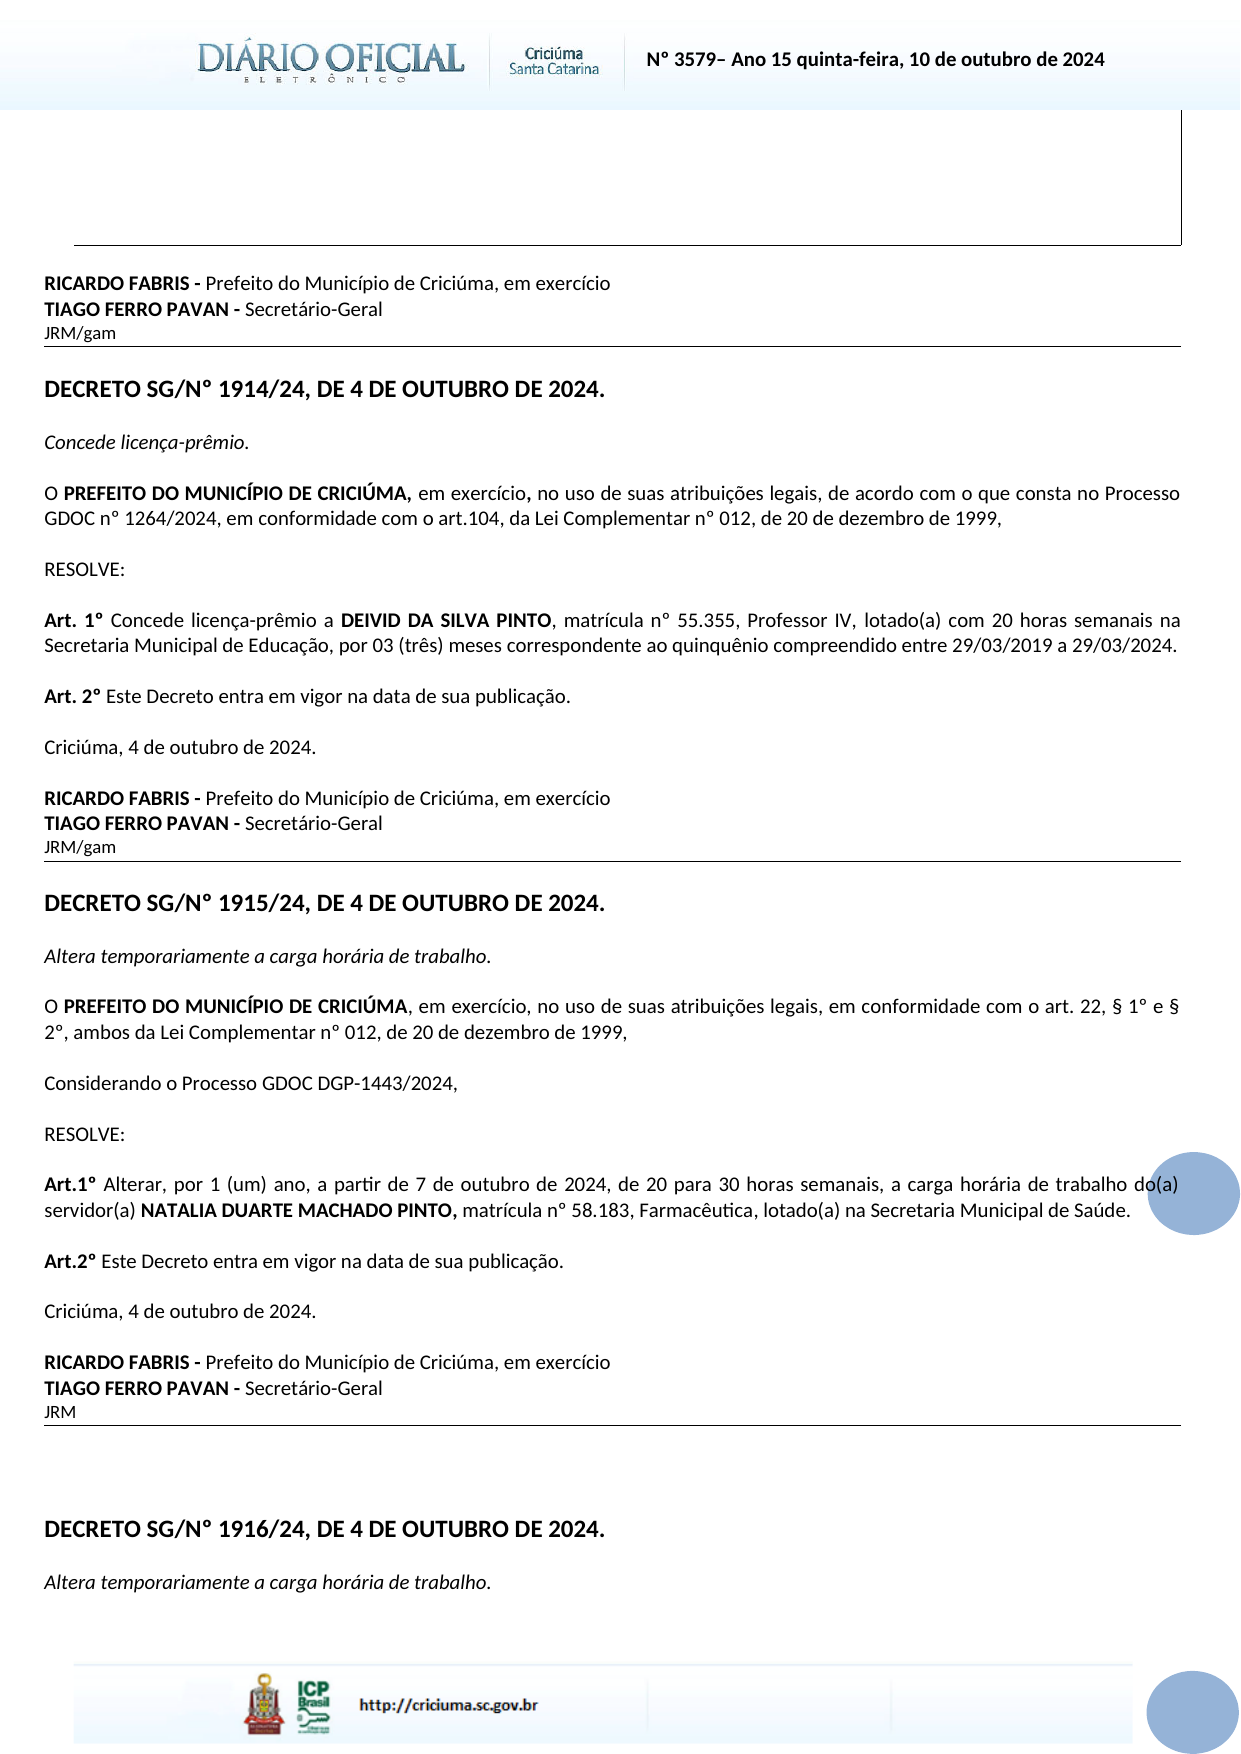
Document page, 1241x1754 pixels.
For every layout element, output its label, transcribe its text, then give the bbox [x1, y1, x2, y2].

text DECRETO SG/Nº 1915/24, DE 4 DE OUTUBRO DE 2024. [44, 887, 1181, 917]
text JRM/gam [44, 836, 1181, 861]
text Concede licença-prêmio. [44, 429, 1181, 454]
text O PREFEITO DO MUNICÍPIO DE CRICIÚMA, em exercício, no uso de suas atribuições legais, de acordo com o que consta no Processo GDOC nº 1264/2024, em conformidade com o art.104, da Lei Complementar nº 012, de 20 de dezembro de 1999, [44, 480, 1181, 531]
text RESOLVE: [44, 1121, 1181, 1146]
text Criciúma, 4 de outubro de 2024. [44, 1299, 1181, 1324]
text Considerando o Processo GDOC DGP-1443/2024, [44, 1070, 1181, 1095]
text JRM/gam [44, 321, 1181, 346]
text TIAGO FERRO PAVAN - Secretário-Geral [44, 296, 1181, 321]
text O PREFEITO DO MUNICÍPIO DE CRICIÚMA, em exercício, no uso de suas atribuições legais, em conformidade com o art. 22, § 1º e § 2º, ambos da Lei Complementar nº 012, de 20 de dezembro de 1999, [44, 994, 1181, 1044]
text TIAGO FERRO PAVAN - Secretário-Geral [44, 810, 1181, 836]
text DECRETO SG/Nº 1916/24, DE 4 DE OUTUBRO DE 2024. [44, 1513, 1181, 1543]
text TIAGO FERRO PAVAN - Secretário-Geral [44, 1375, 1181, 1400]
text Altera temporariamente a carga horária de trabalho. [44, 943, 1181, 968]
text Criciúma, 4 de outubro de 2024. [44, 734, 1181, 759]
text Altera temporariamente a carga horária de trabalho. [44, 1569, 1181, 1594]
text Art. 1º Concede licença-prêmio a DEIVID DA SILVA PINTO, matrícula nº 55.355, Professor IV, lotado(a) com 20 horas semanais na Secretaria Municipal de Educação, por 03 (três) meses correspondente ao quinquênio compreendido entre 29/03/2019 a 29/03/2024. [44, 607, 1181, 658]
text RICARDO FABRIS - Prefeito do Município de Criciúma, em exercício [44, 271, 1181, 296]
text RICARDO FABRIS - Prefeito do Município de Criciúma, em exercício [44, 785, 1181, 810]
text RICARDO FABRIS - Prefeito do Município de Criciúma, em exercício [44, 1349, 1181, 1375]
text DECRETO SG/Nº 1914/24, DE 4 DE OUTUBRO DE 2024. [44, 373, 1181, 403]
text Art.1º Alterar, por 1 (um) ano, a partir de 7 de outubro de 2024, de 20 para 30 horas semanais, a carga horária de trabalho do(a) servidor(a) NATALIA DUARTE MACHADO PINTO, matrícula nº 58.183, Farmacêutica, lotado(a) na Secretaria Municipal de Saúde. [44, 1172, 1159, 1222]
text Art.2º Este Decreto entra em vigor na data de sua publicação. [44, 1248, 1181, 1273]
text RESOLVE: [44, 556, 1181, 581]
text Art. 2º Este Decreto entra em vigor na data de sua publicação. [44, 683, 1181, 708]
text JRM [44, 1400, 1181, 1425]
